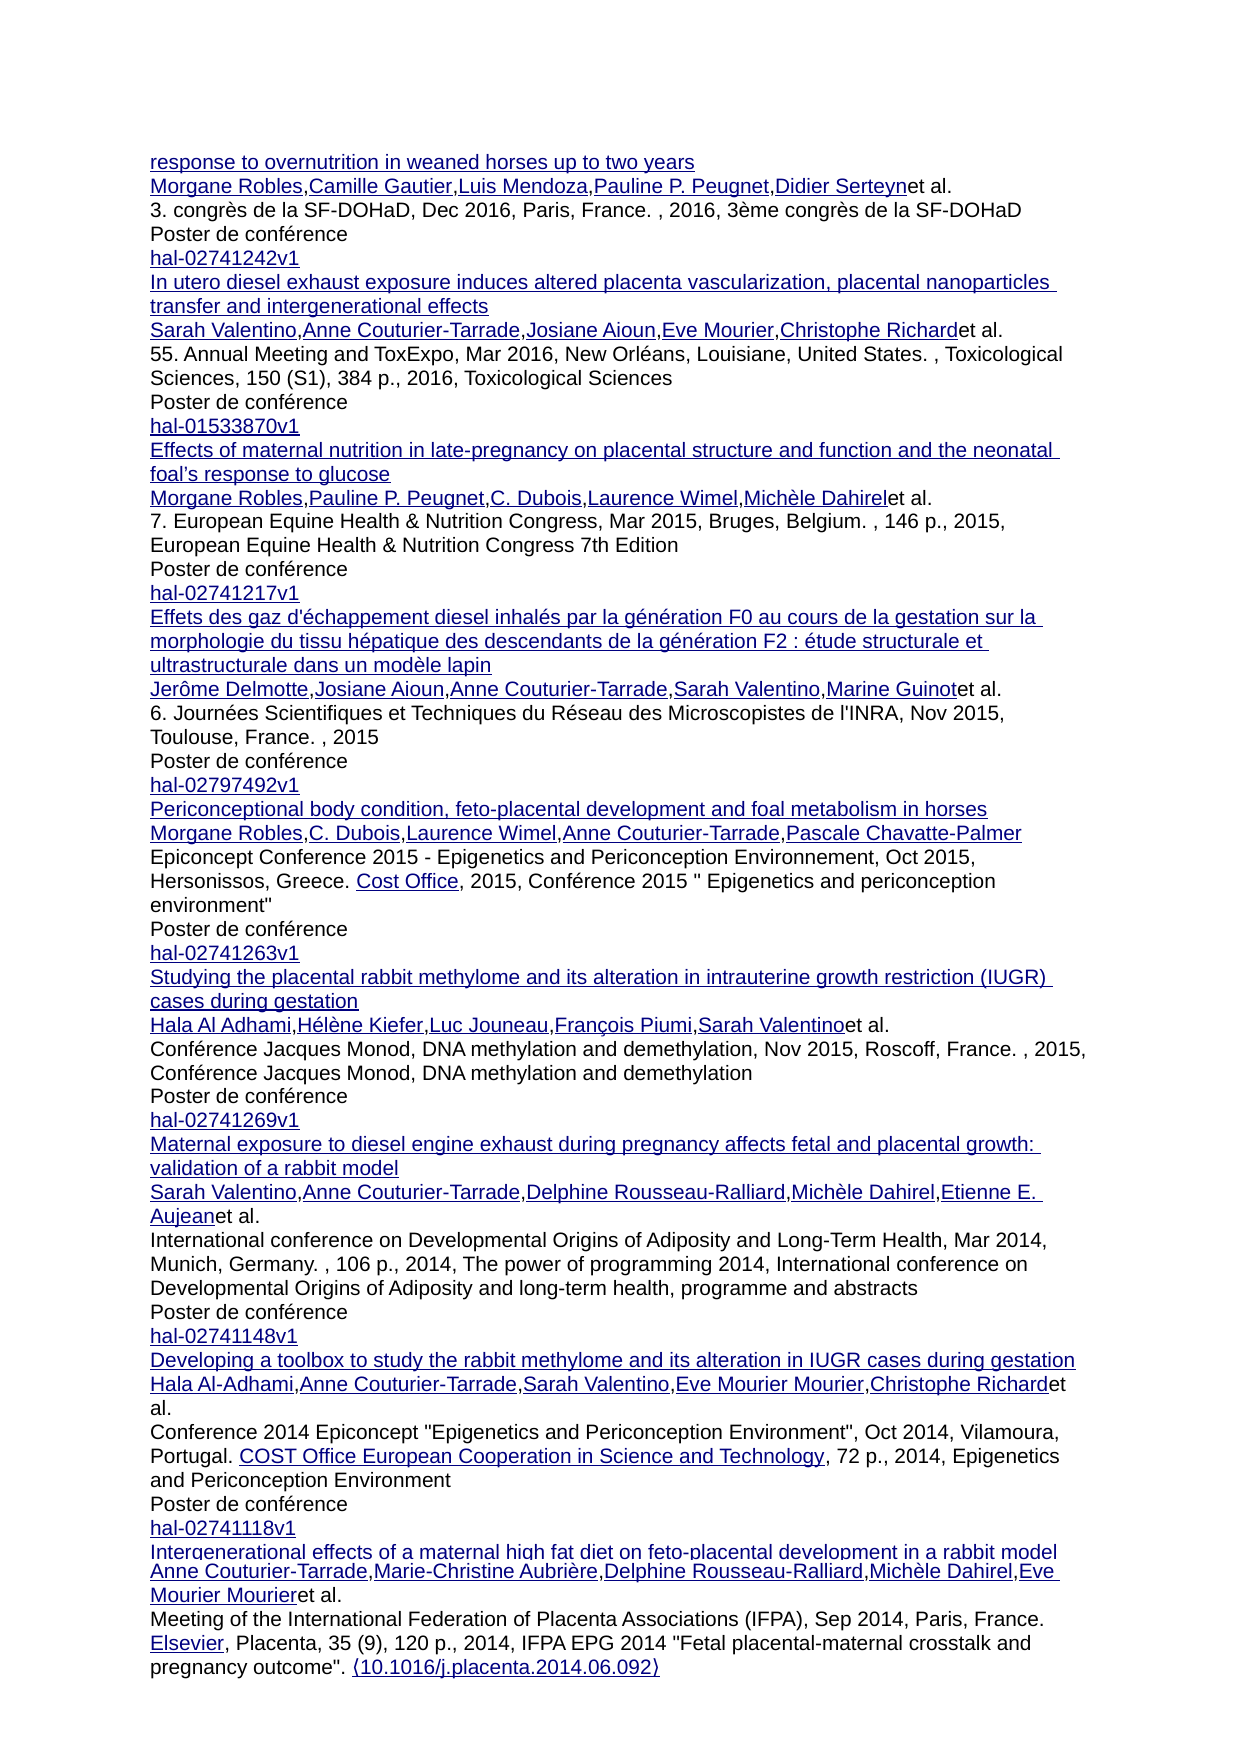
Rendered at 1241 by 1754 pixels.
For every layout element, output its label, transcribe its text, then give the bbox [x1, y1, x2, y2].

table_cell Studying the placental rabbit methylome and its alteration in intrauterine growth restriction (IUGR) cases during gestation Hala Al Adhami,Hélène Kiefer,Luc Jouneau,François Piumi,Sarah Valentinoet al. Conférence Jacques Monod, DNA methylation and demethylation, Nov 2015, Roscoff, France. , 2015, Conférence Jacques Monod, DNA methylation and demethylation Poster de conférence hal-02741269v1 [150, 965, 1090, 1132]
table_cell In utero diesel exhaust exposure induces altered placenta vascularization, placental nanoparticles transfer and intergenerational effects Sarah Valentino,Anne Couturier-Tarrade,Josiane Aioun,Eve Mourier,Christophe Richardet al. 55. Annual Meeting and ToxExpo, Mar 2016, New Orléans, Louisiane, United States. , Toxicological Sciences, 150 (S1), 384 p., 2016, Toxicological Sciences Poster de conférence hal-01533870v1 [150, 270, 1090, 437]
table_cell Maternal nutrition during pregnancy affects testicular and bone development, glucose metabolism and response to overnutrition in weaned horses up to two years Morgane Robles,Camille Gautier,Luis Mendoza,Pauline P. Peugnet,Didier Serteynet al. 3. congrès de la SF-DOHaD, Dec 2016, Paris, France. , 2016, 3ème congrès de la SF-DOHaD Poster de conférence hal-02741242v1 [150, 150, 1090, 270]
table_cell Maternal exposure to diesel engine exhaust during pregnancy affects fetal and placental growth: validation of a rabbit model Sarah Valentino,Anne Couturier-Tarrade,Delphine Rousseau-Ralliard,Michèle Dahirel,Etienne E. Aujeanet al. International conference on Developmental Origins of Adiposity and Long-Term Health, Mar 2014, Munich, Germany. , 106 p., 2014, The power of programming 2014, International conference on Developmental Origins of Adiposity and long-term health, programme and abstracts Poster de conférence hal-02741148v1 [150, 1132, 1090, 1348]
table_cell Intergenerational effects of a maternal high fat diet on feto-placental development in a rabbit model Anne Couturier-Tarrade,Marie-Christine Aubrière,Delphine Rousseau-Ralliard,Michèle Dahirel,Eve Mourier Mourieret al. Meeting of the International Federation of Placenta Associations (IFPA), Sep 2014, Paris, France. Elsevier, Placenta, 35 (9), 120 p., 2014, IFPA EPG 2014 "Fetal placental-maternal crosstalk and pregnancy outcome". ⟨10.1016/j.placenta.2014.06.092⟩ [150, 1540, 1090, 1679]
table_cell Periconceptional body condition, feto-placental development and foal metabolism in horses Morgane Robles,C. Dubois,Laurence Wimel,Anne Couturier-Tarrade,Pascale Chavatte-Palmer Epiconcept Conference 2015 - Epigenetics and Periconception Environnement, Oct 2015, Hersonissos, Greece. Cost Office, 2015, Conférence 2015 " Epigenetics and periconception environment" Poster de conférence hal-02741263v1 [150, 797, 1090, 964]
table_cell Developing a toolbox to study the rabbit methylome and its alteration in IUGR cases during gestation Hala Al-Adhami,Anne Couturier-Tarrade,Sarah Valentino,Eve Mourier Mourier,Christophe Richardet al. Conference 2014 Epiconcept "Epigenetics and Periconception Environment", Oct 2014, Vilamoura, Portugal. COST Office European Cooperation in Science and Technology, 72 p., 2014, Epigenetics and Periconception Environment Poster de conférence hal-02741118v1 [150, 1348, 1090, 1539]
table_cell Effets des gaz d'échappement diesel inhalés par la génération F0 au cours de la gestation sur la morphologie du tissu hépatique des descendants de la génération F2 : étude structurale et ultrastructurale dans un modèle lapin Jerôme Delmotte,Josiane Aioun,Anne Couturier-Tarrade,Sarah Valentino,Marine Guinotet al. 6. Journées Scientifiques et Techniques du Réseau des Microscopistes de l'INRA, Nov 2015, Toulouse, France. , 2015 Poster de conférence hal-02797492v1 [150, 605, 1090, 797]
table_cell Effects of maternal nutrition in late-pregnancy on placental structure and function and the neonatal foal’s response to glucose Morgane Robles,Pauline P. Peugnet,C. Dubois,Laurence Wimel,Michèle Dahirelet al. 7. European Equine Health & Nutrition Congress, Mar 2015, Bruges, Belgium. , 146 p., 2015, European Equine Health & Nutrition Congress 7th Edition Poster de conférence hal-02741217v1 [150, 438, 1090, 605]
